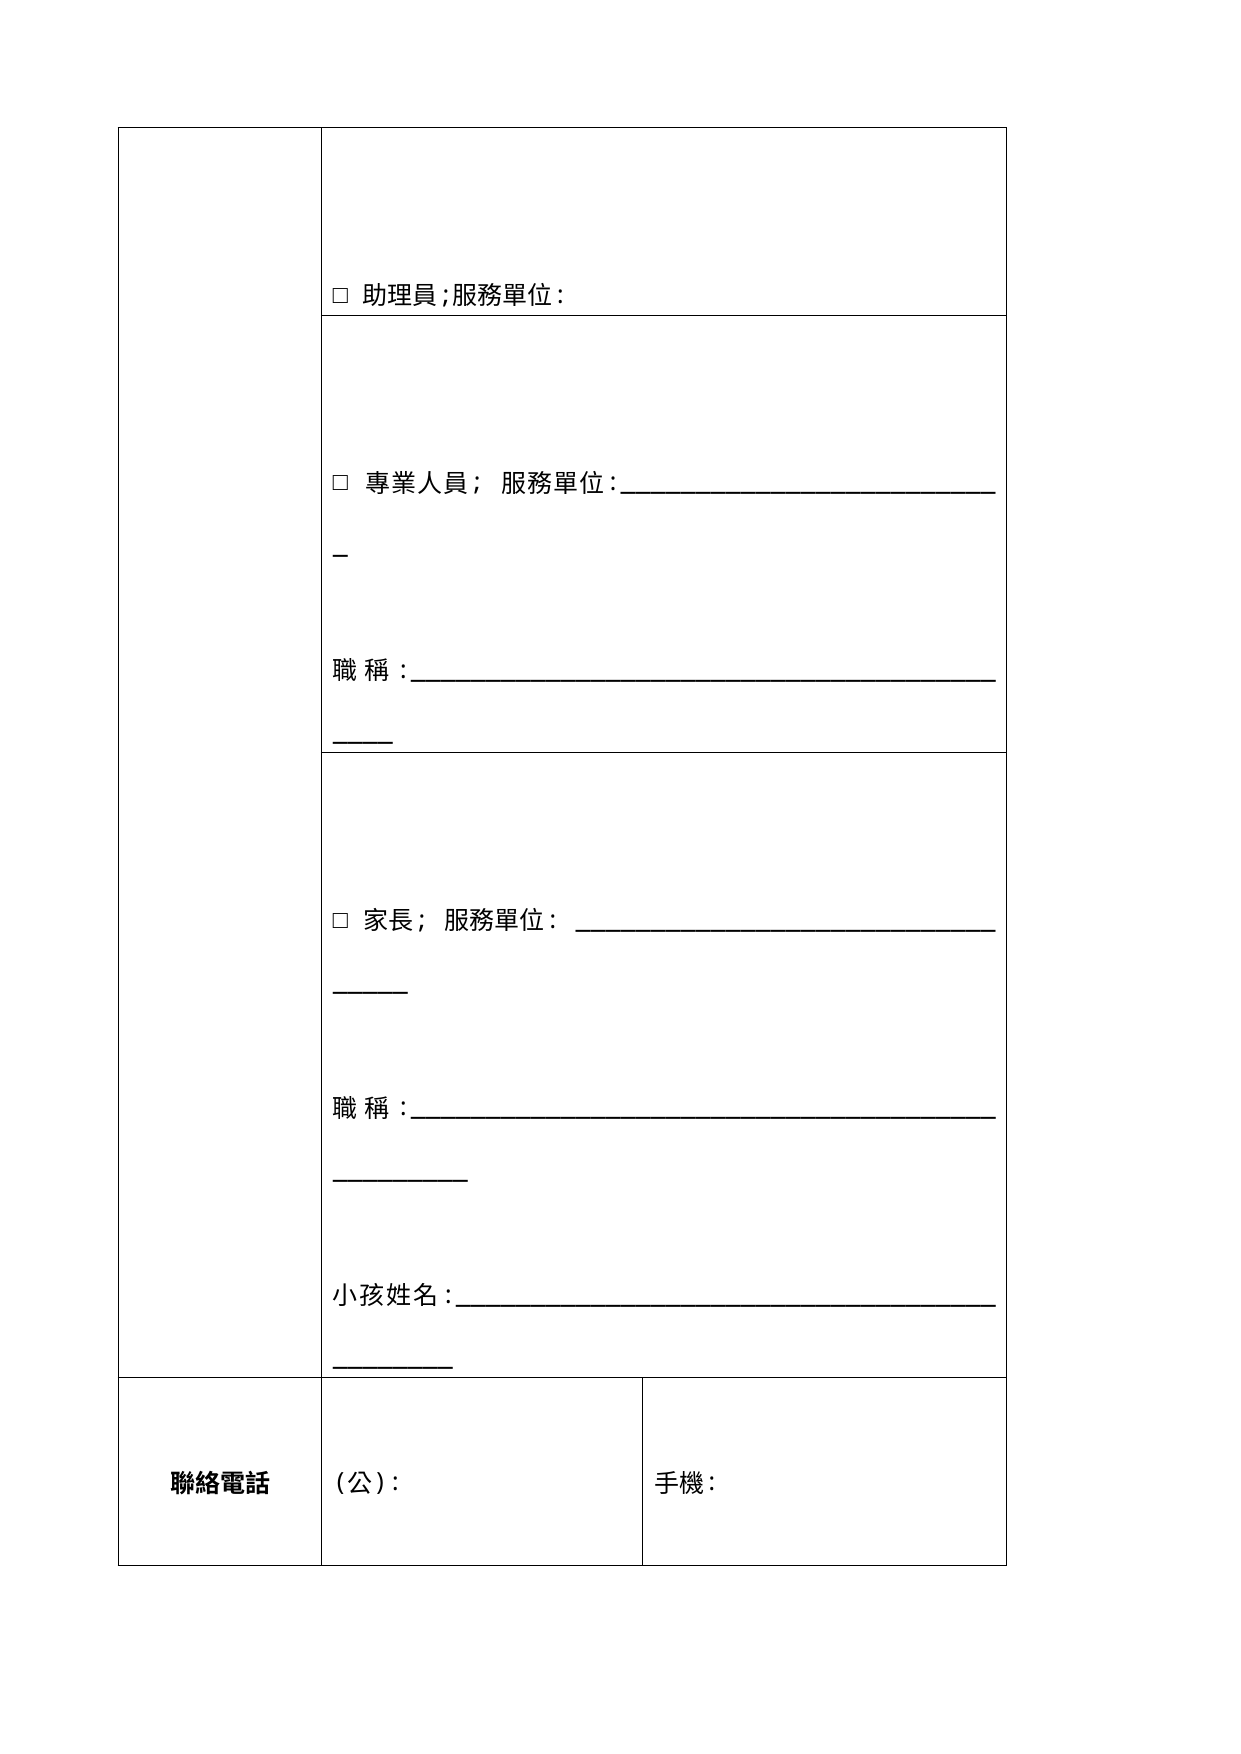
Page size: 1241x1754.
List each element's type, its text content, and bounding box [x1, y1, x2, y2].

table_cell □ 專業人員; 服務單位:__________________________ 職稱:___________________________________________ [322, 316, 1006, 752]
table_cell [119, 128, 321, 1377]
table_cell (公): [322, 1378, 642, 1564]
table_cell □ 家長; 服務單位: _________________________________ 職稱:________________________________________________ 小孩姓名:____________________________________________ [322, 753, 1006, 1377]
table_cell 手機: [643, 1378, 1006, 1564]
table_cell □ 助理員;服務單位: [322, 128, 1006, 314]
table_cell 聯絡電話 [119, 1378, 321, 1564]
